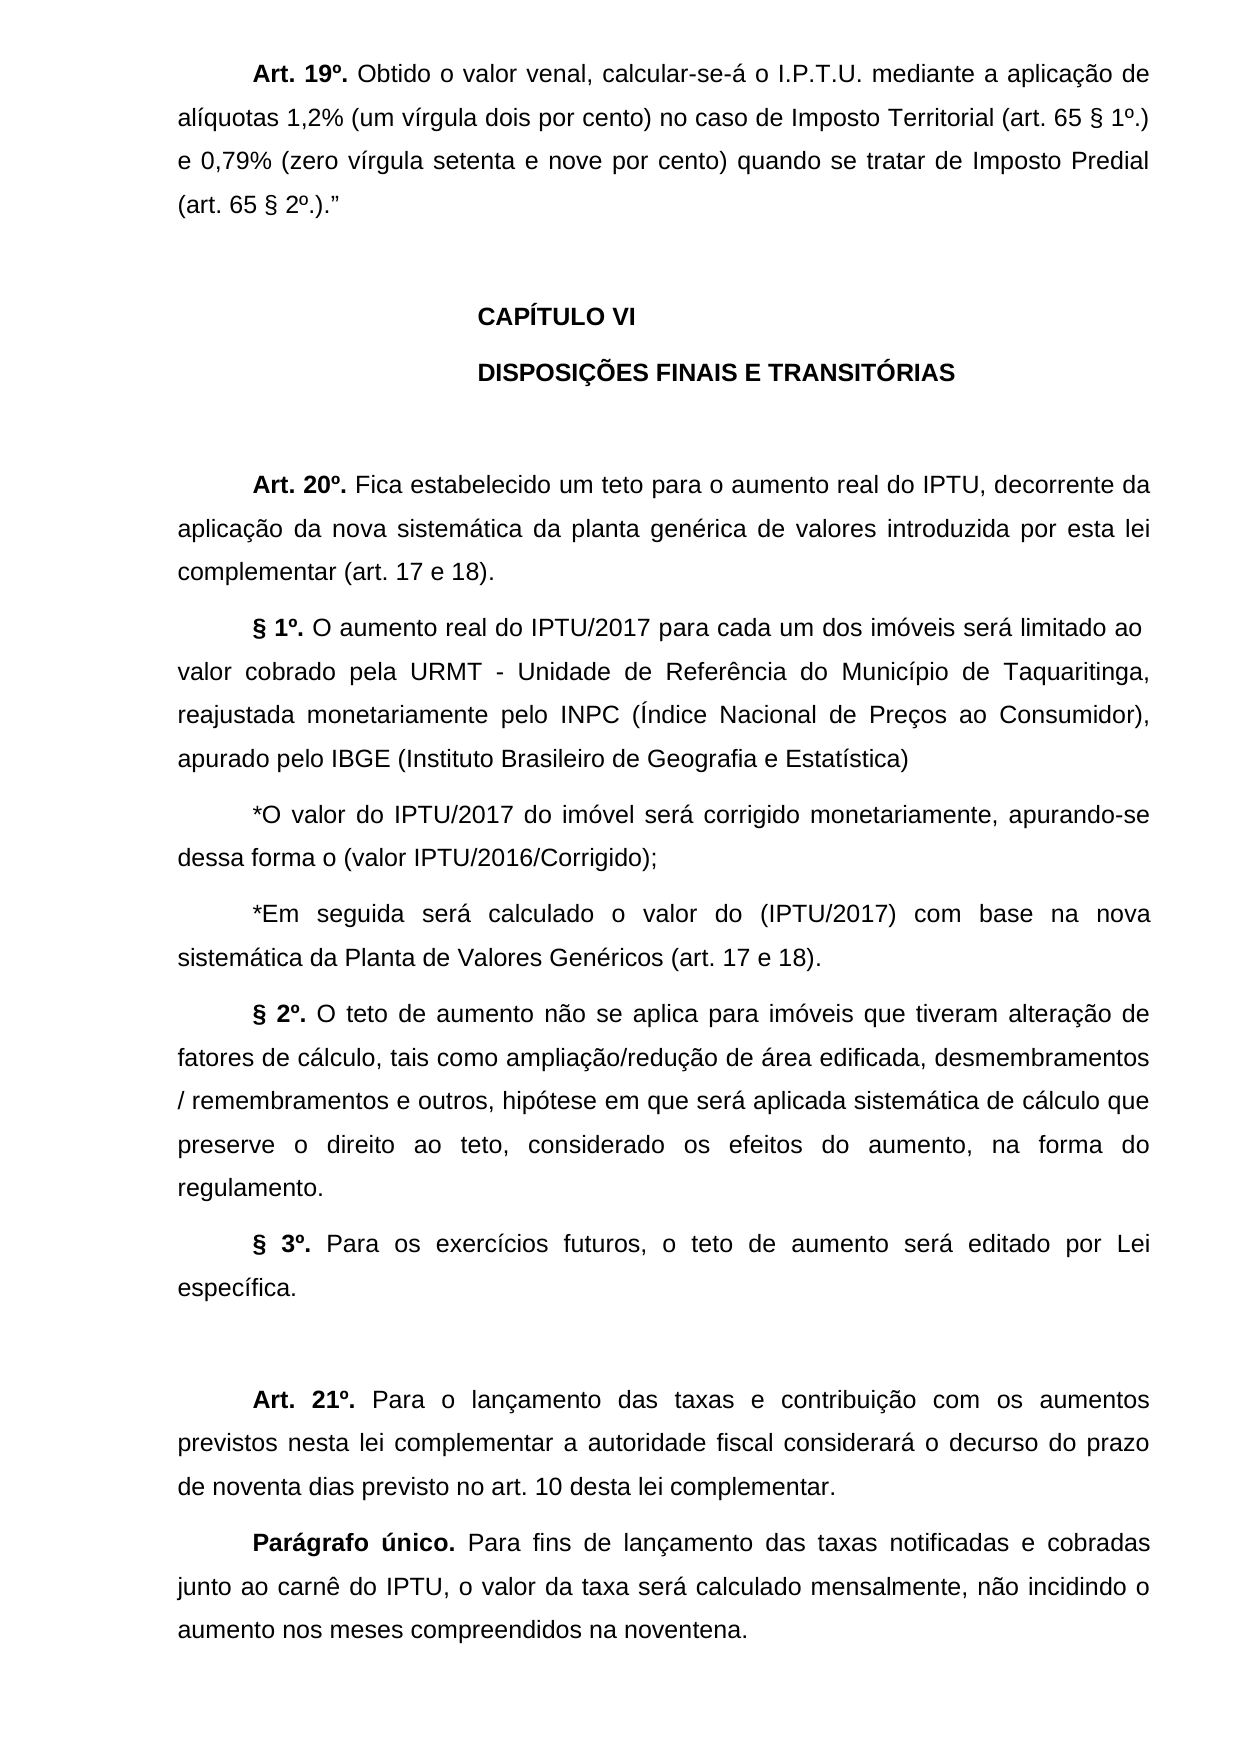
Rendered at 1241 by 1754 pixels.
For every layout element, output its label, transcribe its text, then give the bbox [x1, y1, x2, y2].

text Art. 21º. Para o lançamento das taxas e contribuição com os aumentos previstos nesta lei complementar a autoridade fiscal considerará o decurso do prazo de noventa dias previsto no art. 10 desta lei complementar. [177, 1385, 1152, 1501]
text DISPOSIÇÕES FINAIS E TRANSITÓRIAS [177, 358, 1152, 387]
text Parágrafo único. Para fins de lançamento das taxas notificadas e cobradas junto ao carnê do IPTU, o valor da taxa será calculado mensalmente, não incidindo o aumento nos meses compreendidos na noventena. [177, 1528, 1152, 1644]
text *Em seguida será calculado o valor do (IPTU/2017) com base na nova sistemática da Planta de Valores Genéricos (art. 17 e 18). [177, 899, 1152, 972]
text Art. 20º. Fica estabelecido um teto para o aumento real do IPTU, decorrente da aplicação da nova sistemática da planta genérica de valores introduzida por esta lei complementar (art. 17 e 18). [177, 470, 1152, 586]
text Art. 19º. Obtido o valor venal, calcular-se-á o I.P.T.U. mediante a aplicação de alíquotas 1,2% (um vírgula dois por cento) no caso de Imposto Territorial (art. 65 § 1º.) e 0,79% (zero vírgula setenta e nove por cento) quando se tratar de Imposto Predial (art. 65 § 2º.).” [177, 59, 1152, 219]
text § 2º. O teto de aumento não se aplica para imóveis que tiveram alteração de fatores de cálculo, tais como ampliação/redução de área edificada, desmembramentos / remembramentos e outros, hipótese em que será aplicada sistemática de cálculo que preserve o direito ao teto, considerado os efeitos do aumento, na forma do regulamento. [177, 999, 1152, 1202]
text § 3º. Para os exercícios futuros, o teto de aumento será editado por Lei específica. [177, 1229, 1152, 1302]
text CAPÍTULO VI [177, 302, 1152, 331]
text *O valor do IPTU/2017 do imóvel será corrigido monetariamente, apurando-se dessa forma o (valor IPTU/2016/Corrigido); [177, 800, 1152, 872]
text § 1º. O aumento real do IPTU/2017 para cada um dos imóveis será limitado ao valor cobrado pela URMT - Unidade de Referência do Município de Taquaritinga, reajustada monetariamente pelo INPC (Índice Nacional de Preços ao Consumidor), apurado pelo IBGE (Instituto Brasileiro de Geografia e Estatística) [177, 613, 1152, 773]
